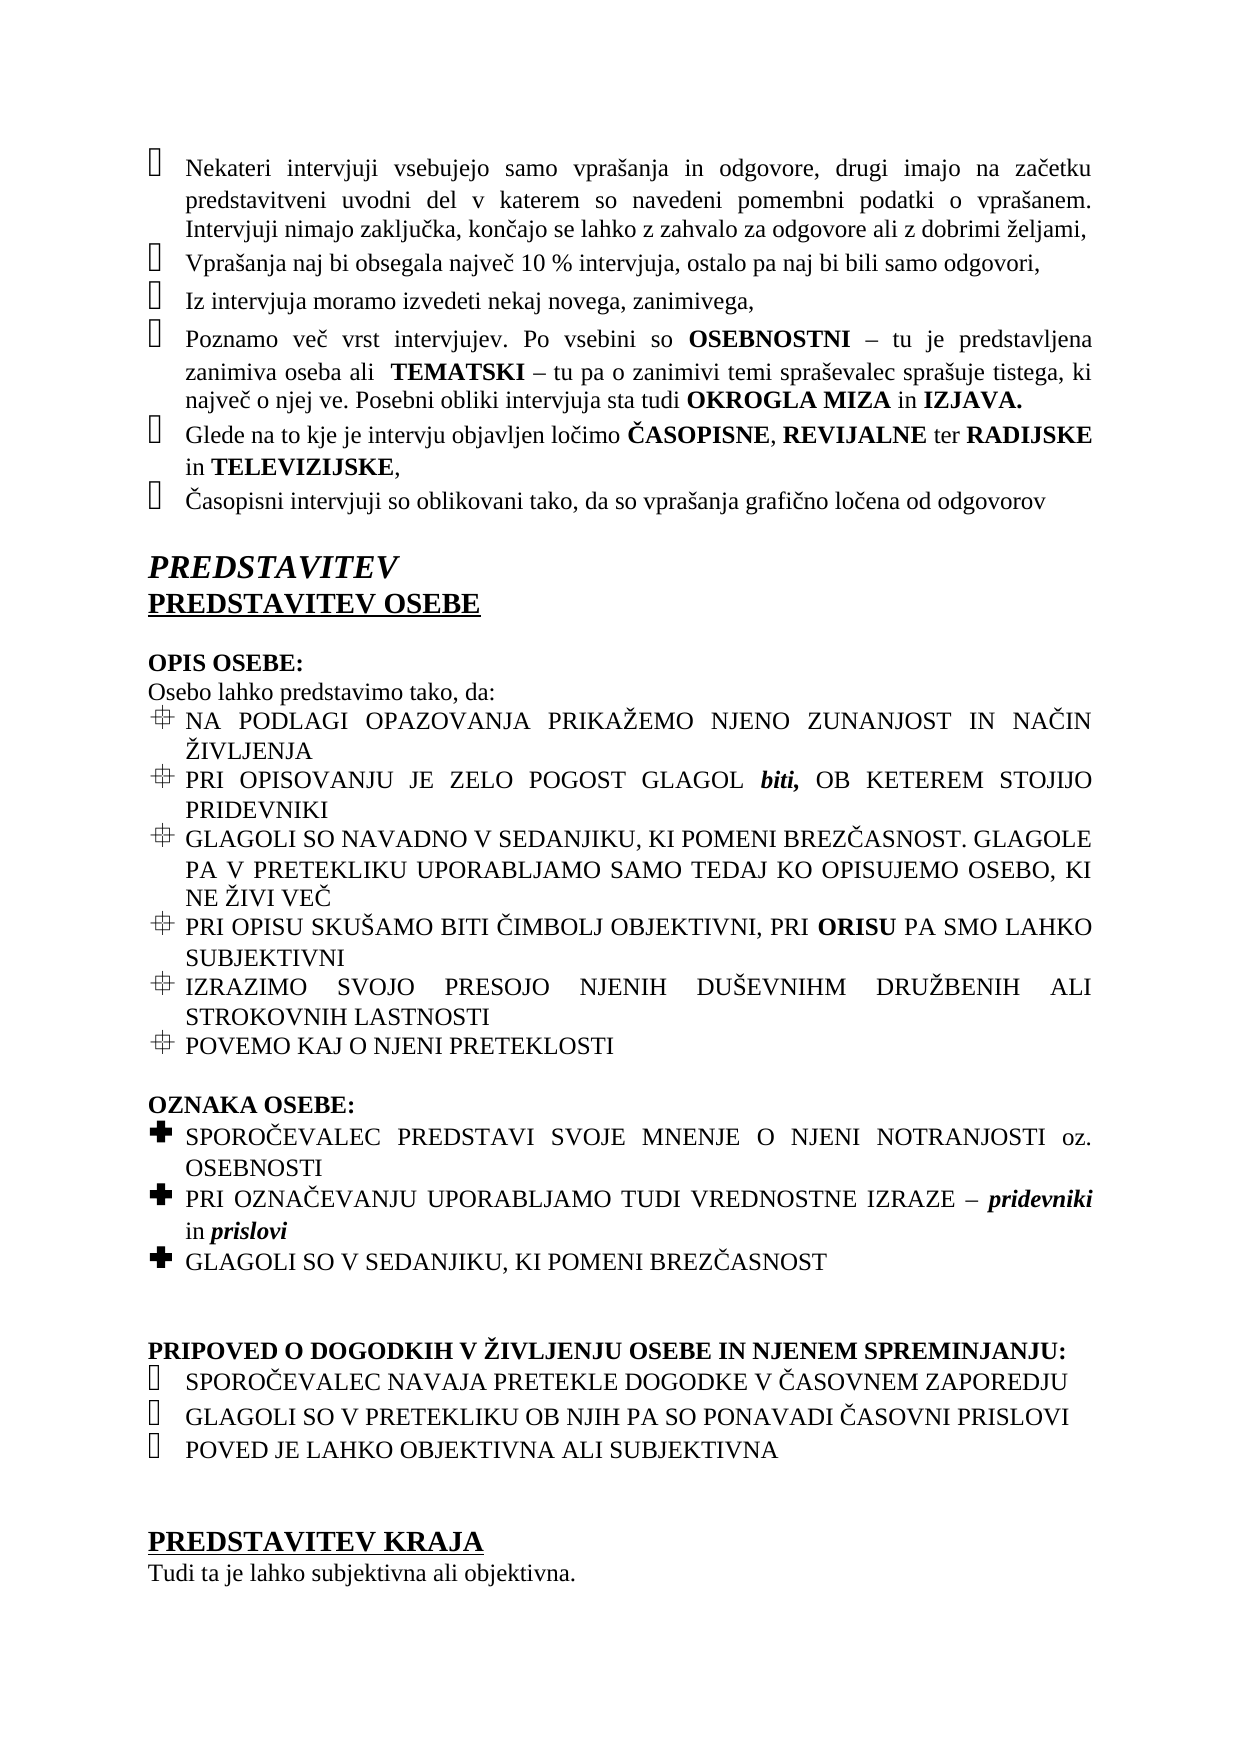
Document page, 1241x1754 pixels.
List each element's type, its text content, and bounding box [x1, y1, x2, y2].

text Tudi ta je lahko subjektivna ali objektivna. [148, 1558, 1093, 1587]
list Poznamo več vrst intervjujev. Po vsebini so OSEBNOSTNI – tu je predstavljena zanimiva oseba ali TEMATSKI – tu pa o zanimivi temi spraševalec sprašuje tistega, ki največ o njej ve. Posebni obliki intervjuja sta tudi OKROGLA MIZA in IZJAVA. [148, 319, 1093, 414]
list SPOROČEVALEC PREDSTAVI SVOJE MNENJE O NJENI NOTRANJOSTI oz. OSEBNOSTI [148, 1119, 1093, 1182]
list Iz intervjuja moramo izvedeti nekaj novega, zanimivega, [148, 281, 1093, 319]
text PREDSTAVITEV [148, 548, 1093, 586]
list PRI OPISOVANJU JE ZELO POGOST GLAGOL biti, OB KETEREM STOJIJO PRIDEVNIKI [148, 765, 1093, 824]
list GLAGOLI SO V PRETEKLIKU OB NJIH PA SO PONAVADI ČASOVNI PRISLOVI [148, 1399, 1093, 1433]
list Vprašanja naj bi obsegala največ 10 % intervjuja, ostalo pa naj bi bili samo odgovori, [148, 243, 1093, 281]
list GLAGOLI SO NAVADNO V SEDANJIKU, KI POMENI BREZČASNOST. GLAGOLE PA V PRETEKLIKU UPORABLJAMO SAMO TEDAJ KO OPISUJEMO OSEBO, KI NE ŽIVI VEČ [148, 824, 1093, 912]
list Časopisni intervjuji so oblikovani tako, da so vprašanja grafično ločena od odgovorov [148, 481, 1093, 519]
list PRI OPISU SKUŠAMO BITI ČIMBOLJ OBJEKTIVNI, PRI ORISU PA SMO LAHKO SUBJEKTIVNI [148, 912, 1093, 972]
list NA PODLAGI OPAZOVANJA PRIKAŽEMO NJENO ZUNANJOST IN NAČIN ŽIVLJENJA [148, 706, 1093, 765]
list Glede na to kje je intervju objavljen ločimo ČASOPISNE, REVIJALNE ter RADIJSKE in TELEVIZIJSKE, [148, 414, 1093, 481]
text PRIPOVED O DOGODKIH V ŽIVLJENJU OSEBE IN NJENEM SPREMINJANJU: [148, 1336, 1093, 1365]
list IZRAZIMO SVOJO PRESOJO NJENIH DUŠEVNIHM DRUŽBENIH ALI STROKOVNIH LASTNOSTI [148, 972, 1093, 1031]
text OPIS OSEBE: [148, 648, 1093, 677]
list SPOROČEVALEC NAVAJA PRETEKLE DOGODKE V ČASOVNEM ZAPOREDJU [148, 1365, 1093, 1399]
text PREDSTAVITEV OSEBE [148, 586, 1093, 619]
text Osebo lahko predstavimo tako, da: [148, 677, 1093, 706]
list POVED JE LAHKO OBJEKTIVNA ALI SUBJEKTIVNA [148, 1433, 1093, 1467]
text OZNAKA OSEBE: [148, 1090, 1093, 1119]
list GLAGOLI SO V SEDANJIKU, KI POMENI BREZČASNOST [148, 1244, 1093, 1278]
text PREDSTAVITEV KRAJA [148, 1524, 1093, 1558]
list POVEMO KAJ O NJENI PRETEKLOSTI [148, 1031, 1093, 1061]
list PRI OZNAČEVANJU UPORABLJAMO TUDI VREDNOSTNE IZRAZE – pridevniki in prislovi [148, 1182, 1093, 1244]
list Nekateri intervjuji vsebujejo samo vprašanja in odgovore, drugi imajo na začetku predstavitveni uvodni del v katerem so navedeni pomembni podatki o vprašanem. Intervjuji nimajo zaključka, končajo se lahko z zahvalo za odgovore ali z dobrimi željami, [148, 148, 1093, 243]
